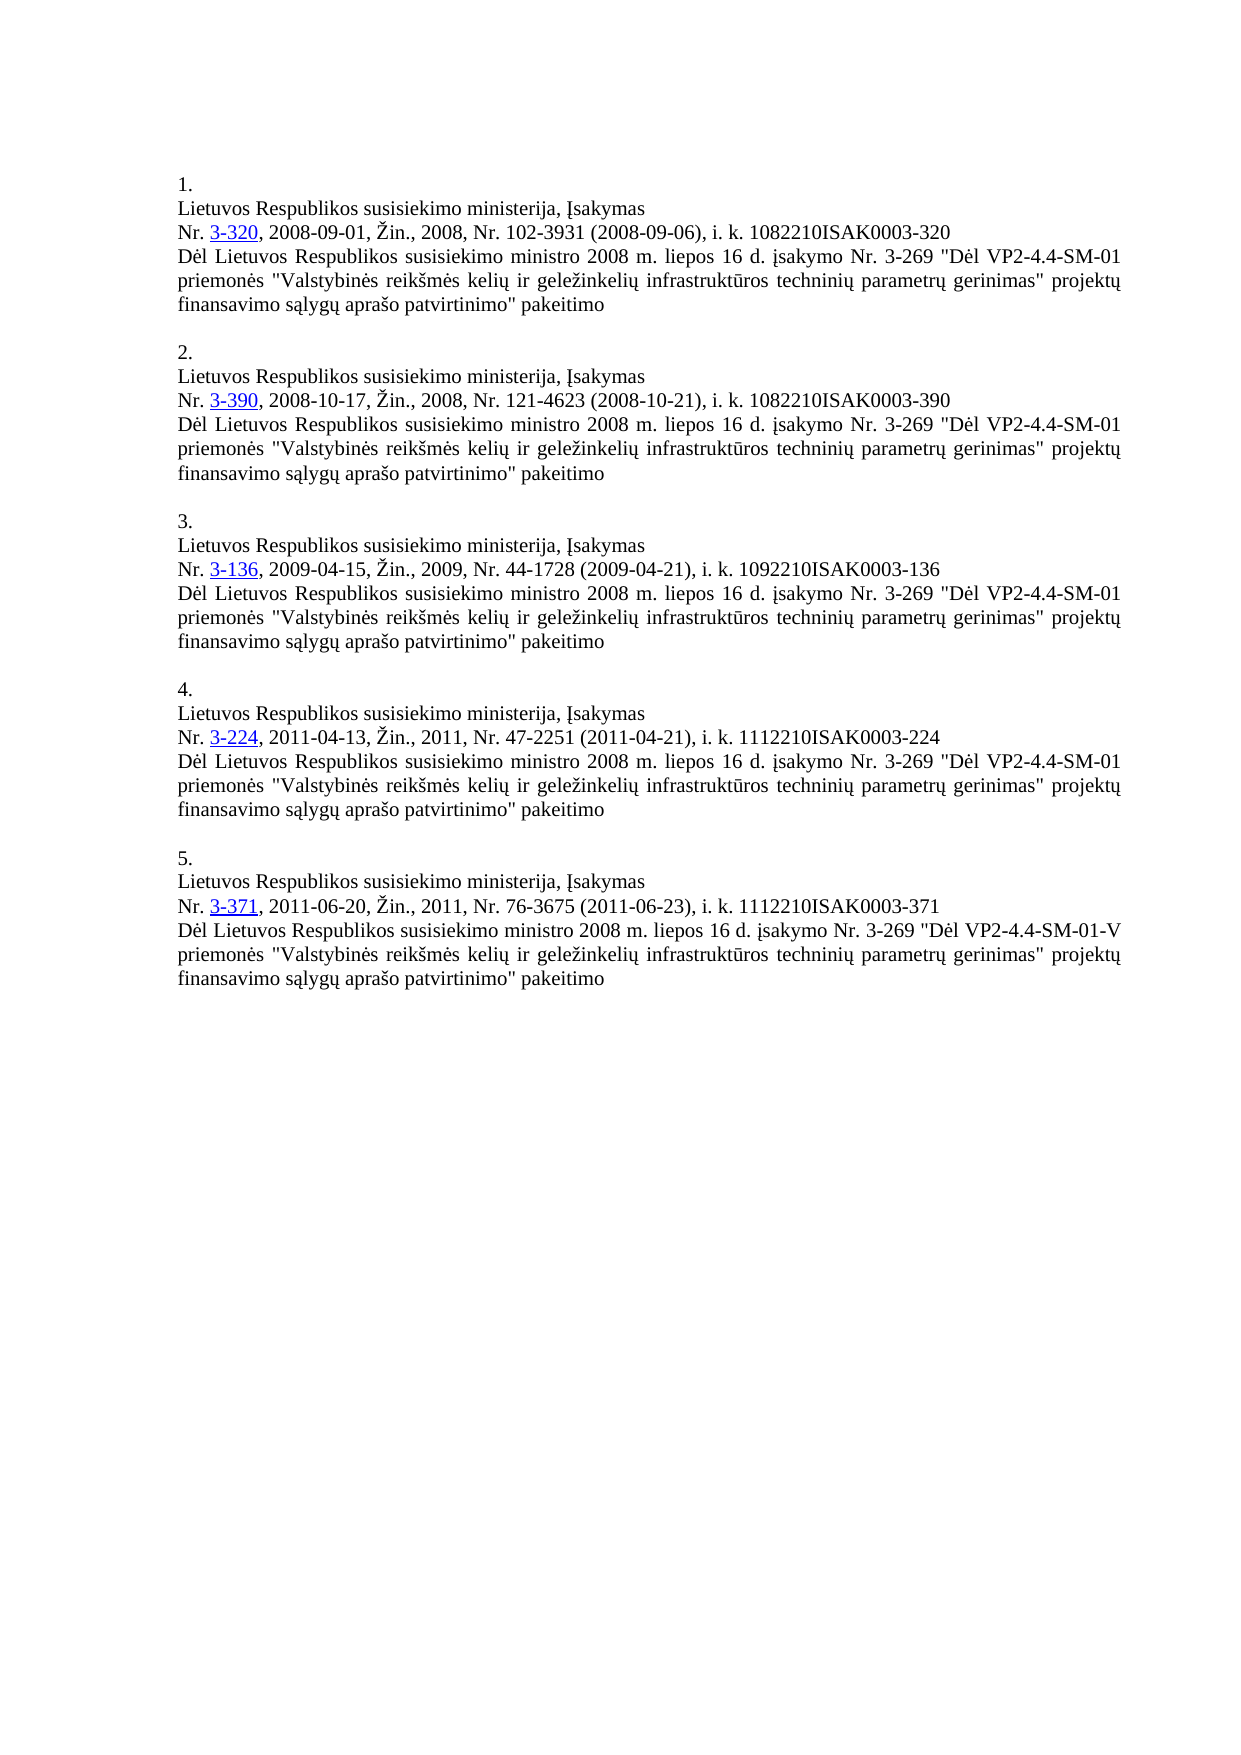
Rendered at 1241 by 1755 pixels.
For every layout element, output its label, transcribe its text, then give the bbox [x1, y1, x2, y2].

text Nr. 3-136, 2009-04-15, Žin., 2009, Nr. 44-1728 (2009-04-21), i. k. 1092210ISAK0003-136 [177, 557, 1122, 581]
text Lietuvos Respublikos susisiekimo ministerija, Įsakymas [177, 701, 1122, 725]
text 4. [177, 677, 1122, 701]
text Dėl Lietuvos Respublikos susisiekimo ministro 2008 m. liepos 16 d. įsakymo Nr. 3-269 "Dėl VP2-4.4-SM-01 priemonės "Valstybinės reikšmės kelių ir geležinkelių infrastruktūros techninių parametrų gerinimas" projektų finansavimo sąlygų aprašo patvirtinimo" pakeitimo [177, 412, 1122, 484]
text Nr. 3-224, 2011-04-13, Žin., 2011, Nr. 47-2251 (2011-04-21), i. k. 1112210ISAK0003-224 [177, 725, 1122, 749]
text Dėl Lietuvos Respublikos susisiekimo ministro 2008 m. liepos 16 d. įsakymo Nr. 3-269 "Dėl VP2-4.4-SM-01 priemonės "Valstybinės reikšmės kelių ir geležinkelių infrastruktūros techninių parametrų gerinimas" projektų finansavimo sąlygų aprašo patvirtinimo" pakeitimo [177, 581, 1122, 653]
text 3. [177, 508, 1122, 533]
text Lietuvos Respublikos susisiekimo ministerija, Įsakymas [177, 533, 1122, 557]
text Nr. 3-320, 2008-09-01, Žin., 2008, Nr. 102-3931 (2008-09-06), i. k. 1082210ISAK0003-320 [177, 220, 1122, 244]
text 1. [177, 172, 1122, 196]
text 2. [177, 340, 1122, 364]
text Lietuvos Respublikos susisiekimo ministerija, Įsakymas [177, 196, 1122, 220]
text Lietuvos Respublikos susisiekimo ministerija, Įsakymas [177, 869, 1122, 893]
text Dėl Lietuvos Respublikos susisiekimo ministro 2008 m. liepos 16 d. įsakymo Nr. 3-269 "Dėl VP2-4.4-SM-01-V priemonės "Valstybinės reikšmės kelių ir geležinkelių infrastruktūros techninių parametrų gerinimas" projektų finansavimo sąlygų aprašo patvirtinimo" pakeitimo [177, 918, 1122, 990]
text Nr. 3-371, 2011-06-20, Žin., 2011, Nr. 76-3675 (2011-06-23), i. k. 1112210ISAK0003-371 [177, 893, 1122, 918]
text Lietuvos Respublikos susisiekimo ministerija, Įsakymas [177, 364, 1122, 388]
text Dėl Lietuvos Respublikos susisiekimo ministro 2008 m. liepos 16 d. įsakymo Nr. 3-269 "Dėl VP2-4.4-SM-01 priemonės "Valstybinės reikšmės kelių ir geležinkelių infrastruktūros techninių parametrų gerinimas" projektų finansavimo sąlygų aprašo patvirtinimo" pakeitimo [177, 749, 1122, 821]
text Nr. 3-390, 2008-10-17, Žin., 2008, Nr. 121-4623 (2008-10-21), i. k. 1082210ISAK0003-390 [177, 388, 1122, 412]
text 5. [177, 845, 1122, 869]
text Dėl Lietuvos Respublikos susisiekimo ministro 2008 m. liepos 16 d. įsakymo Nr. 3-269 "Dėl VP2-4.4-SM-01 priemonės "Valstybinės reikšmės kelių ir geležinkelių infrastruktūros techninių parametrų gerinimas" projektų finansavimo sąlygų aprašo patvirtinimo" pakeitimo [177, 244, 1122, 316]
